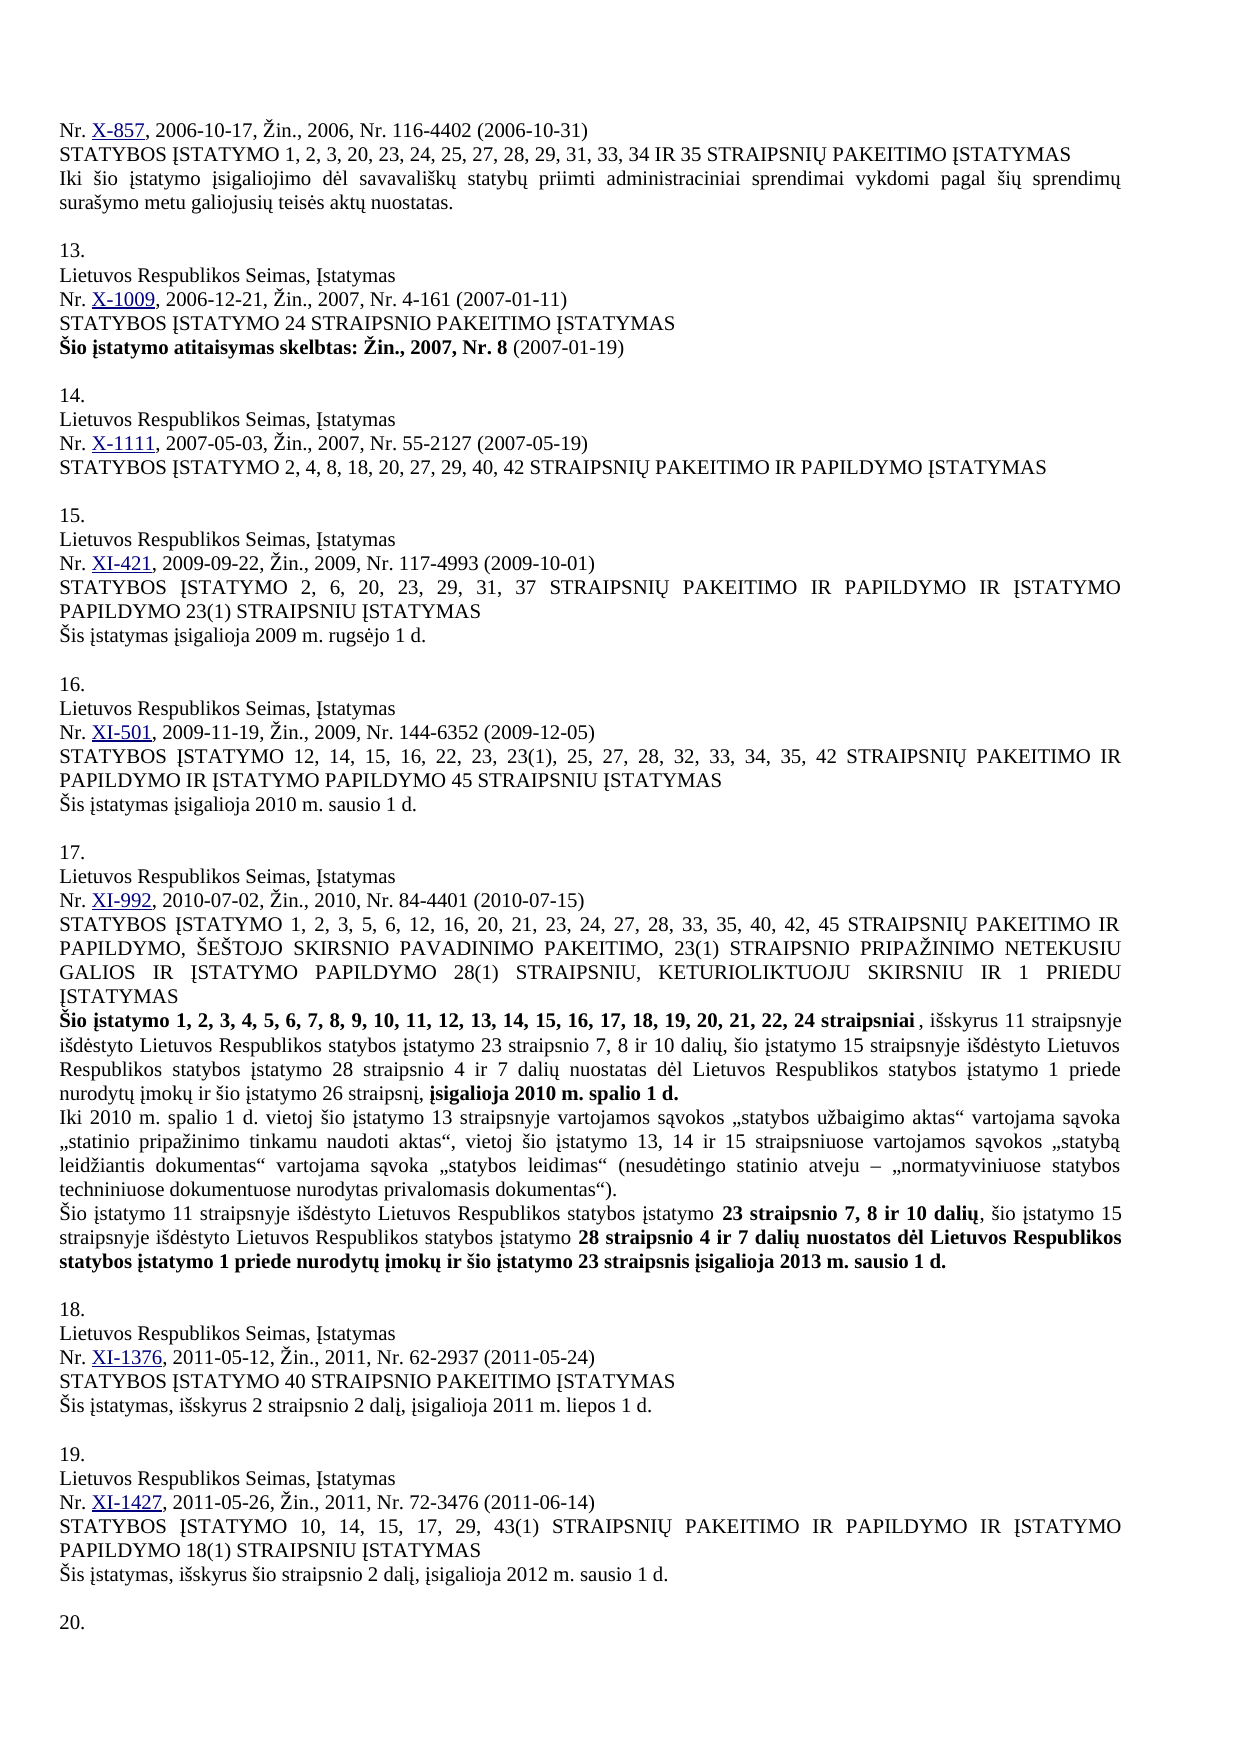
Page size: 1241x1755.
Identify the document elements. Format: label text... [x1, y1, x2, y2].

text STATYBOS ĮSTATYMO 12, 14, 15, 16, 22, 23, 23(1), 25, 27, 28, 32, 33, 34, 35, 42 STRAIPSNIŲ PAKEITIMO IR PAPILDYMO IR ĮSTATYMO PAPILDYMO 45 STRAIPSNIU ĮSTATYMAS [59, 744, 1122, 792]
text Iki šio įstatymo įsigaliojimo dėl savavališkų statybų priimti administraciniai sprendimai vykdomi pagal šių sprendimų surašymo metu galiojusių teisės aktų nuostatas. [59, 166, 1122, 214]
text Nr. XI-501, 2009-11-19, Žin., 2009, Nr. 144-6352 (2009-12-05) [59, 720, 1122, 744]
text STATYBOS ĮSTATYMO 2, 4, 8, 18, 20, 27, 29, 40, 42 STRAIPSNIŲ PAKEITIMO IR PAPILDYMO ĮSTATYMAS [59, 455, 1122, 479]
text 19. [59, 1442, 1122, 1466]
text Šis įstatymas, išskyrus 2 straipsnio 2 dalį, įsigalioja 2011 m. liepos 1 d. [59, 1393, 1122, 1417]
text STATYBOS ĮSTATYMO 2, 6, 20, 23, 29, 31, 37 STRAIPSNIŲ PAKEITIMO IR PAPILDYMO IR ĮSTATYMO PAPILDYMO 23(1) STRAIPSNIU ĮSTATYMAS [59, 575, 1122, 623]
text Šis įstatymas, išskyrus šio straipsnio 2 dalį, įsigalioja 2012 m. sausio 1 d. [59, 1562, 1122, 1586]
text Šis įstatymas įsigalioja 2009 m. rugsėjo 1 d. [59, 623, 1122, 647]
text Nr. XI-1376, 2011-05-12, Žin., 2011, Nr. 62-2937 (2011-05-24) [59, 1345, 1122, 1369]
text STATYBOS ĮSTATYMO 1, 2, 3, 20, 23, 24, 25, 27, 28, 29, 31, 33, 34 IR 35 STRAIPSNIŲ PAKEITIMO ĮSTATYMAS [59, 142, 1122, 166]
text Lietuvos Respublikos Seimas, Įstatymas [59, 262, 1122, 287]
text 14. [59, 383, 1122, 407]
text Iki 2010 m. spalio 1 d. vietoj šio įstatymo 13 straipsnyje vartojamos sąvokos „statybos užbaigimo aktas“ vartojama sąvoka „statinio pripažinimo tinkamu naudoti aktas“, vietoj šio įstatymo 13, 14 ir 15 straipsniuose vartojamos sąvokos „statybą leidžiantis dokumentas“ vartojama sąvoka „statybos leidimas“ (nesudėtingo statinio atveju – „normatyviniuose statybos techniniuose dokumentuose nurodytas privalomasis dokumentas“). [59, 1105, 1122, 1201]
text Šio įstatymo 11 straipsnyje išdėstyto Lietuvos Respublikos statybos įstatymo 23 straipsnio 7, 8 ir 10 dalių, šio įstatymo 15 straipsnyje išdėstyto Lietuvos Respublikos statybos įstatymo 28 straipsnio 4 ir 7 dalių nuostatos dėl Lietuvos Respublikos statybos įstatymo 1 priede nurodytų įmokų ir šio įstatymo 23 straipsnis įsigalioja 2013 m. sausio 1 d. [59, 1201, 1122, 1273]
text Lietuvos Respublikos Seimas, Įstatymas [59, 864, 1122, 888]
text Lietuvos Respublikos Seimas, Įstatymas [59, 407, 1122, 431]
text STATYBOS ĮSTATYMO 1, 2, 3, 5, 6, 12, 16, 20, 21, 23, 24, 27, 28, 33, 35, 40, 42, 45 STRAIPSNIŲ PAKEITIMO IR PAPILDYMO, ŠEŠTOJO SKIRSNIO PAVADINIMO PAKEITIMO, 23(1) STRAIPSNIO PRIPAŽINIMO NETEKUSIU GALIOS IR ĮSTATYMO PAPILDYMO 28(1) STRAIPSNIU, KETURIOLIKTUOJU SKIRSNIU IR 1 PRIEDU ĮSTATYMAS [59, 912, 1122, 1008]
text 16. [59, 672, 1122, 696]
text STATYBOS ĮSTATYMO 40 STRAIPSNIO PAKEITIMO ĮSTATYMAS [59, 1369, 1122, 1393]
text Lietuvos Respublikos Seimas, Įstatymas [59, 1321, 1122, 1345]
text Šis įstatymas įsigalioja 2010 m. sausio 1 d. [59, 792, 1122, 816]
text 13. [59, 238, 1122, 262]
text Nr. XI-421, 2009-09-22, Žin., 2009, Nr. 117-4993 (2009-10-01) [59, 551, 1122, 575]
text 20. [59, 1610, 1122, 1634]
text Nr. X-1111, 2007-05-03, Žin., 2007, Nr. 55-2127 (2007-05-19) [59, 431, 1122, 455]
text Nr. X-857, 2006-10-17, Žin., 2006, Nr. 116-4402 (2006-10-31) [59, 118, 1122, 142]
text Nr. XI-992, 2010-07-02, Žin., 2010, Nr. 84-4401 (2010-07-15) [59, 888, 1122, 912]
text Nr. XI-1427, 2011-05-26, Žin., 2011, Nr. 72-3476 (2011-06-14) [59, 1490, 1122, 1514]
text 15. [59, 503, 1122, 527]
text STATYBOS ĮSTATYMO 24 STRAIPSNIO PAKEITIMO ĮSTATYMAS [59, 311, 1122, 335]
text Nr. X-1009, 2006-12-21, Žin., 2007, Nr. 4-161 (2007-01-11) [59, 287, 1122, 311]
text Šio įstatymo atitaisymas skelbtas: Žin., 2007, Nr. 8 (2007-01-19) [59, 335, 1122, 359]
text STATYBOS ĮSTATYMO 10, 14, 15, 17, 29, 43(1) STRAIPSNIŲ PAKEITIMO IR PAPILDYMO IR ĮSTATYMO PAPILDYMO 18(1) STRAIPSNIU ĮSTATYMAS [59, 1514, 1122, 1562]
text Lietuvos Respublikos Seimas, Įstatymas [59, 1466, 1122, 1490]
text 17. [59, 840, 1122, 864]
text Lietuvos Respublikos Seimas, Įstatymas [59, 696, 1122, 720]
text Šio įstatymo 1, 2, 3, 4, 5, 6, 7, 8, 9, 10, 11, 12, 13, 14, 15, 16, 17, 18, 19, 20, 21, 22, 24 straipsniai, išskyrus 11 straipsnyje išdėstyto Lietuvos Respublikos statybos įstatymo 23 straipsnio 7, 8 ir 10 dalių, šio įstatymo 15 straipsnyje išdėstyto Lietuvos Respublikos statybos įstatymo 28 straipsnio 4 ir 7 dalių nuostatas dėl Lietuvos Respublikos statybos įstatymo 1 priede nurodytų įmokų ir šio įstatymo 26 straipsnį, įsigalioja 2010 m. spalio 1 d. [59, 1008, 1122, 1105]
text 18. [59, 1297, 1122, 1321]
text Lietuvos Respublikos Seimas, Įstatymas [59, 527, 1122, 551]
